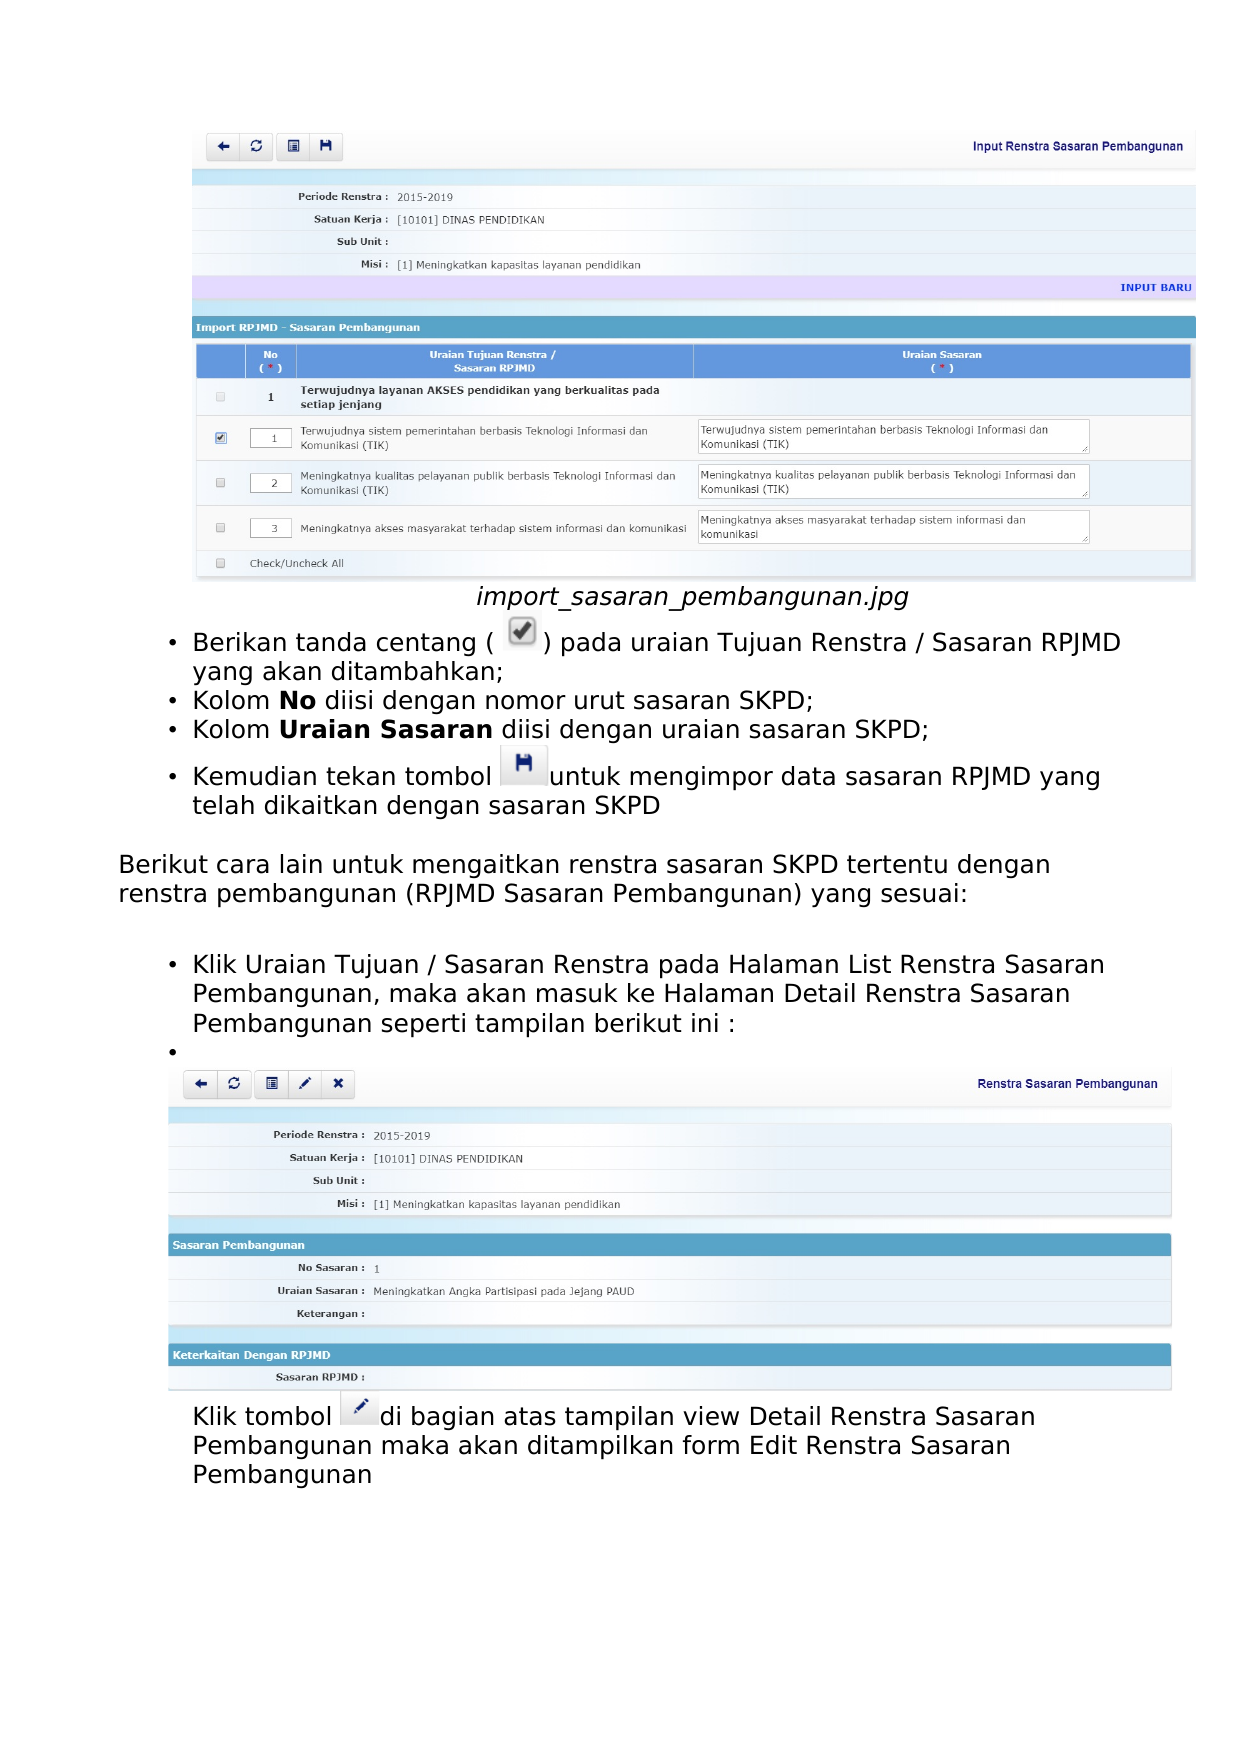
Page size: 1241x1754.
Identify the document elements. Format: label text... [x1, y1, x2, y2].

list [177, 118, 1196, 611]
list import_sasaran_pembangunan.jpg [192, 582, 1196, 611]
list Klik tombol di bagian atas tampilan view Detail Renstra Sasaran Pembangunan maka akan ditampilkan form Edit Renstra Sasaran Pembangunan [177, 1391, 1122, 1489]
list Kolom No diisi dengan nomor urut sasaran SKPD; [177, 687, 1122, 716]
list Klik Uraian Tujuan / Sasaran Renstra pada Halaman List Renstra Sasaran Pembangunan, maka akan masuk ke Halaman Detail Renstra Sasaran Pembangunan seperti tampilan berikut ini : [177, 950, 1122, 1038]
list Berikan tanda centang ( ) pada uraian Tujuan Renstra / Sasaran RPJMD yang akan ditambahkan; [177, 611, 1122, 687]
picture [500, 745, 549, 786]
picture [502, 610, 542, 652]
text Berikut cara lain untuk mengaitkan renstra sasaran SKPD tertentu dengan renstra pembangunan (RPJMD Sasaran Pembangunan) yang sesuai: [118, 850, 1122, 908]
picture [192, 130, 1196, 582]
list [177, 1038, 1122, 1067]
list Kemudian tekan tombol untuk mengimpor data sasaran RPJMD yang telah dikaitkan dengan sasaran SKPD [177, 745, 1122, 821]
list Kolom Uraian Sasaran diisi dengan uraian sasaran SKPD; [177, 716, 1122, 745]
picture [168, 1067, 1173, 1425]
